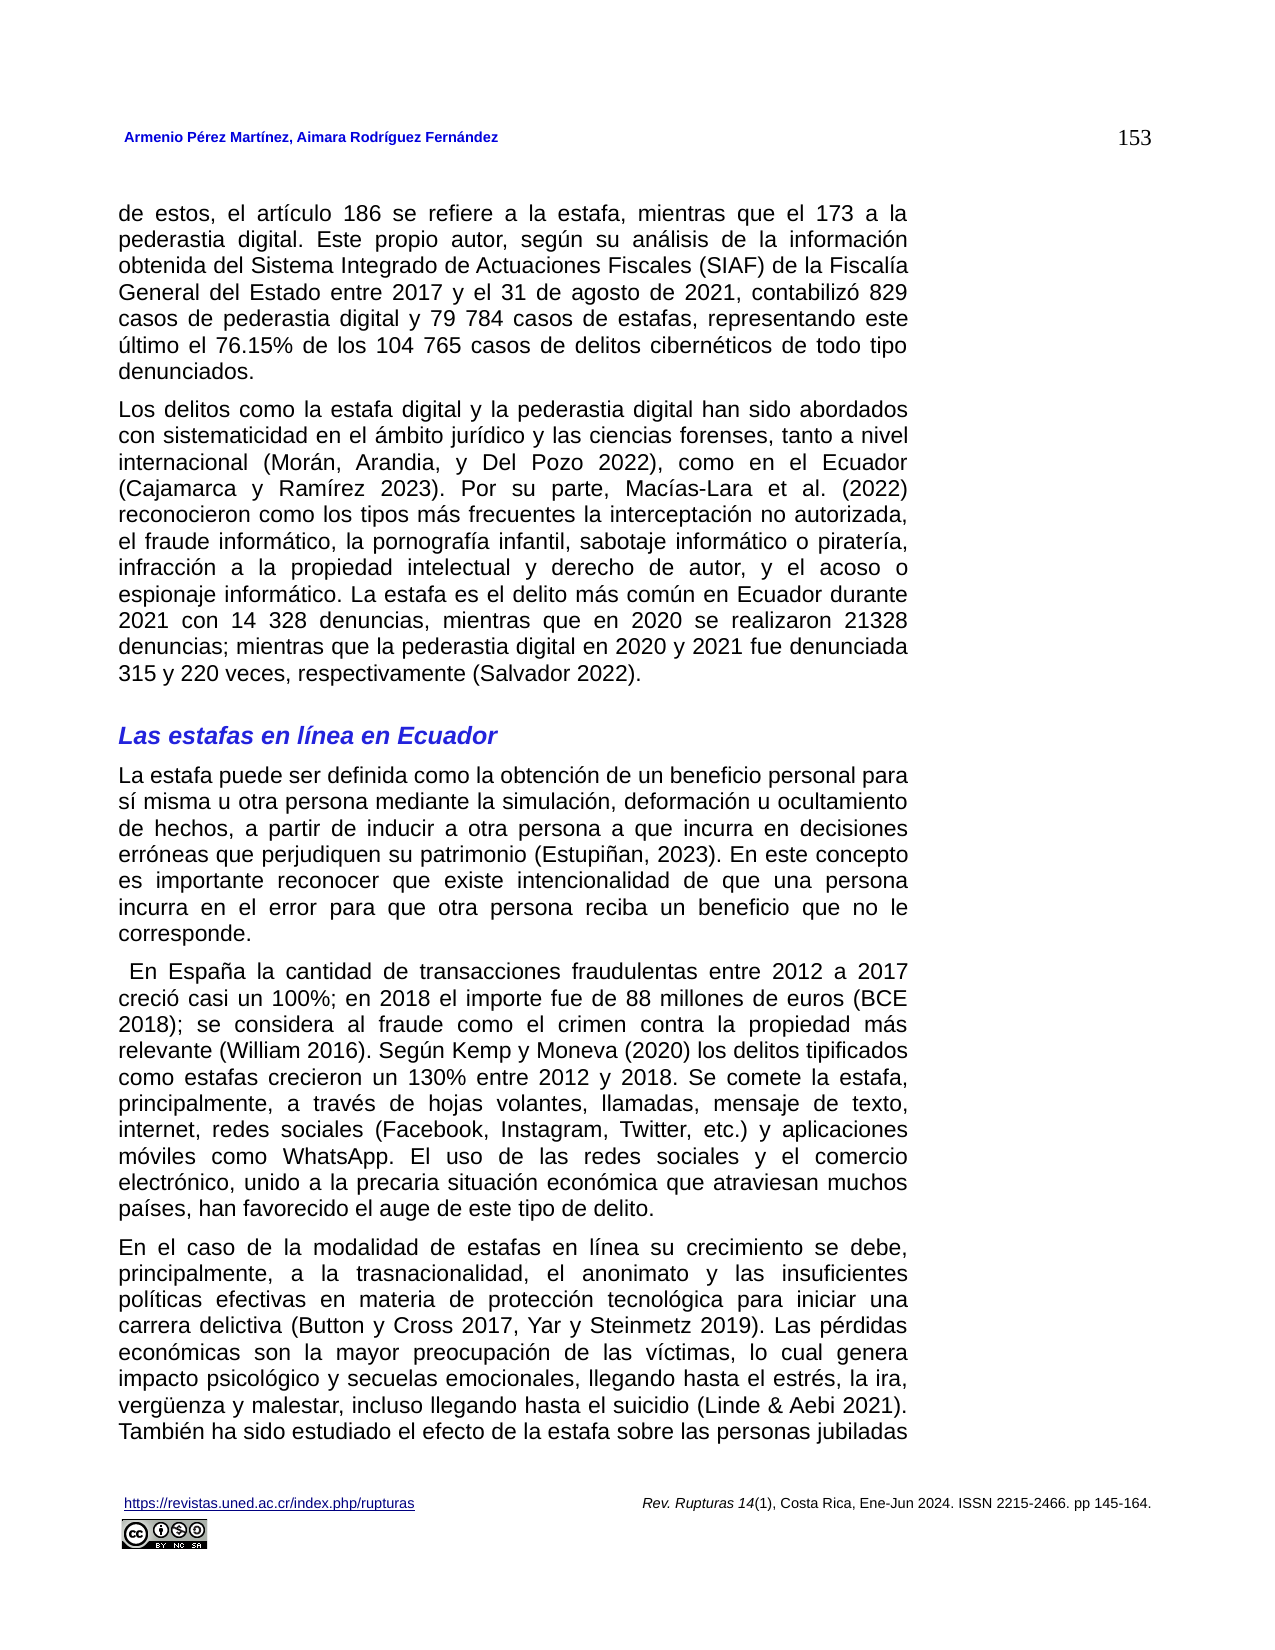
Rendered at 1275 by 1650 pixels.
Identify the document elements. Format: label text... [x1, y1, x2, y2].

subtitle Las estafas en línea en Ecuador [118, 721, 909, 750]
text La estafa puede ser definida como la obtención de un beneficio personal para sí misma u otra persona mediante la simulación, deformación u ocultamiento de hechos, a partir de inducir a otra persona a que incurra en decisiones erróneas que perjudiquen su patrimonio (Estupiñan, 2023). En este concepto es importante reconocer que existe intencionalidad de que una persona incurra en el error para que otra persona reciba un beneficio que no le corresponde. [118, 762, 909, 946]
text En el caso de la modalidad de estafas en línea su crecimiento se debe, principalmente, a la trasnacionalidad, el anonimato y las insuficientes políticas efectivas en materia de protección tecnológica para iniciar una carrera delictiva (Button y Cross 2017, Yar y Steinmetz 2019). Las pérdidas económicas son la mayor preocupación de las víctimas, lo cual genera impacto psicológico y secuelas emocionales, llegando hasta el estrés, la ira, vergüenza y malestar, incluso llegando hasta el suicidio (Linde & Aebi 2021). También ha sido estudiado el efecto de la estafa sobre las personas jubiladas [118, 1233, 909, 1444]
picture [121, 1519, 208, 1549]
text de estos, el artículo 186 se refiere a la estafa, mientras que el 173 a la pederastia digital. Este propio autor, según su análisis de la información obtenida del Sistema Integrado de Actuaciones Fiscales (SIAF) de la Fiscalía General del Estado entre 2017 y el 31 de agosto de 2021, contabilizó 829 casos de pederastia digital y 79 784 casos de estafas, representando este último el 76.15% de los 104 765 casos de delitos cibernéticos de todo tipo denunciados. [118, 200, 909, 384]
text En España la cantidad de transacciones fraudulentas entre 2012 a 2017 creció casi un 100%; en 2018 el importe fue de 88 millones de euros (BCE 2018); se considera al fraude como el crimen contra la propiedad más relevante (William 2016). Según Kemp y Moneva (2020) los delitos tipificados como estafas crecieron un 130% entre 2012 y 2018. Se comete la estafa, principalmente, a través de hojas volantes, llamadas, mensaje de texto, internet, redes sociales (Facebook, Instagram, Twitter, etc.) y aplicaciones móviles como WhatsApp. El uso de las redes sociales y el comercio electrónico, unido a la precaria situación económica que atraviesan muchos países, han favorecido el auge de este tipo de delito. [118, 958, 909, 1222]
text Los delitos como la estafa digital y la pederastia digital han sido abordados con sistematicidad en el ámbito jurídico y las ciencias forenses, tanto a nivel internacional (Morán, Arandia, y Del Pozo 2022), como en el Ecuador (Cajamarca y Ramírez 2023). Por su parte, Macías-Lara et al. (2022) reconocieron como los tipos más frecuentes la interceptación no autorizada, el fraude informático, la pornografía infantil, sabotaje informático o piratería, infracción a la propiedad intelectual y derecho de autor, y el acoso o espionaje informático. La estafa es el delito más común en Ecuador durante 2021 con 14 328 denuncias, mientras que en 2020 se realizaron 21328 denuncias; mientras que la pederastia digital en 2020 y 2021 fue denunciada 315 y 220 veces, respectivamente (Salvador 2022). [118, 396, 909, 686]
